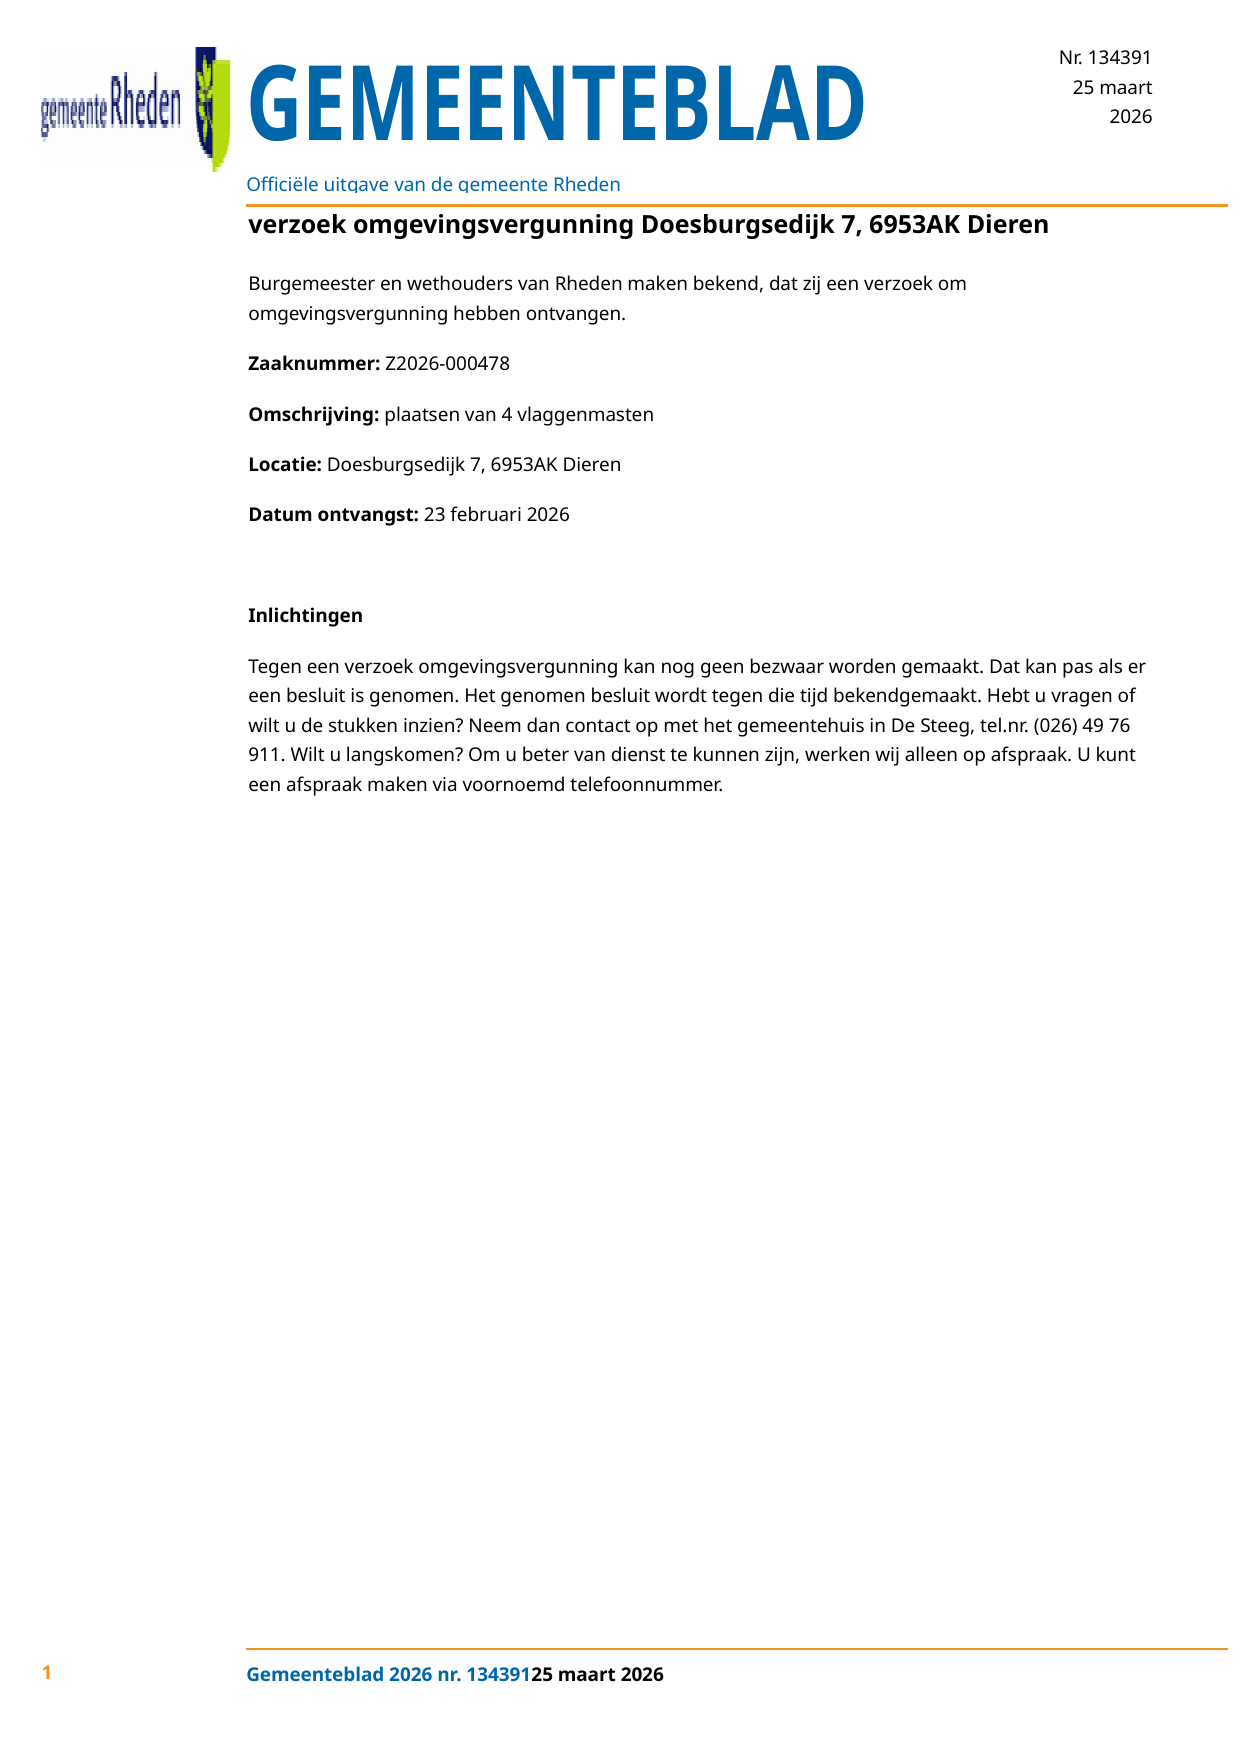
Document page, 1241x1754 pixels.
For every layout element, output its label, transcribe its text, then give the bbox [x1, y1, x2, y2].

text Tegen een verzoek omgevingsvergunning kan nog geen bezwaar worden gemaakt. Dat kan pas als er een besluit is genomen. Het genomen besluit wordt tegen die tijd bekendgemaakt. Hebt u vragen of wilt u de stukken inzien? Neem dan contact op met het gemeentehuis in De Steeg, tel.nr. (026) 49 76 911. Wilt u langskomen? Om u beter van dienst te kunnen zijn, werken wij alleen op afspraak. U kunt een afspraak maken via voornoemd telefoonnummer. [248, 653, 1152, 797]
text Omschrijving: plaatsen van 4 vlaggenmasten [248, 401, 1152, 426]
text Locatie: Doesburgsedijk 7, 6953AK Dieren [248, 451, 1152, 477]
text Inlichtingen [248, 602, 1152, 628]
picture [41, 47, 231, 172]
text Burgemeester en wethouders van Rheden maken bekend, dat zij een verzoek om omgevingsvergunning hebben ontvangen. [248, 270, 1152, 326]
text Datum ontvangst: 23 februari 2026 [248, 502, 1152, 527]
text verzoek omgevingsvergunning Doesburgsedijk 7, 6953AK Dieren [248, 207, 1152, 241]
text Zaaknummer: Z2026-000478 [248, 350, 1152, 376]
